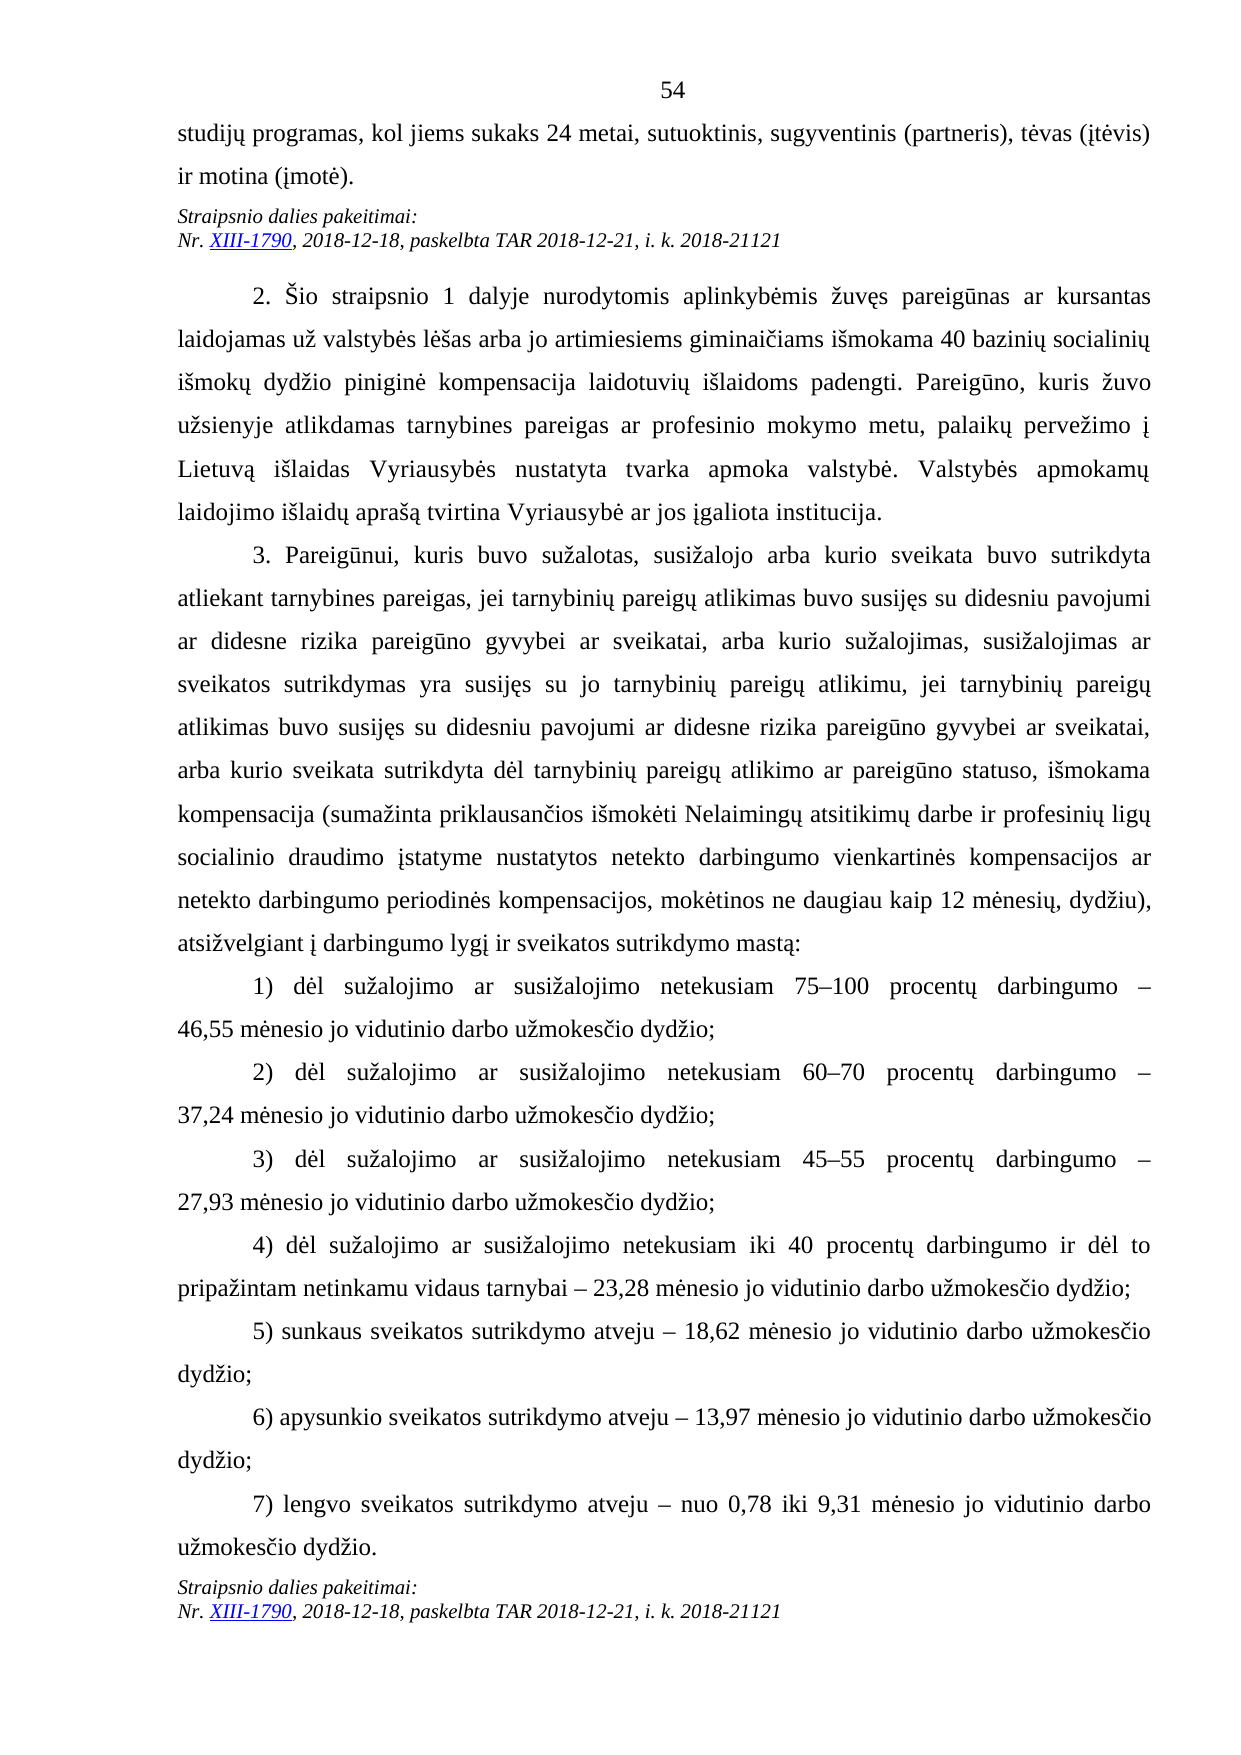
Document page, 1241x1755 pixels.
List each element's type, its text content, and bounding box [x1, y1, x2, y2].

text Nr. XIII-1790, 2018-12-18, paskelbta TAR 2018-12-21, i. k. 2018-21121 [177, 1599, 1152, 1623]
text 6) apysunkio sveikatos sutrikdymo atveju – 13,97 mėnesio jo vidutinio darbo užmokesčio dydžio; [177, 1402, 1152, 1474]
text 2) dėl sužalojimo ar susižalojimo netekusiam 60–70 procentų darbingumo – 37,24 mėnesio jo vidutinio darbo užmokesčio dydžio; [177, 1057, 1152, 1129]
text Straipsnio dalies pakeitimai: [177, 1575, 1152, 1599]
text 4) dėl sužalojimo ar susižalojimo netekusiam iki 40 procentų darbingumo ir dėl to pripažintam netinkamu vidaus tarnybai – 23,28 mėnesio jo vidutinio darbo užmokesčio dydžio; [177, 1230, 1152, 1302]
text Nr. XIII-1790, 2018-12-18, paskelbta TAR 2018-12-21, i. k. 2018-21121 [177, 228, 1152, 252]
text 3. Pareigūnui, kuris buvo sužalotas, susižalojo arba kurio sveikata buvo sutrikdyta atliekant tarnybines pareigas, jei tarnybinių pareigų atlikimas buvo susijęs su didesniu pavojumi ar didesne rizika pareigūno gyvybei ar sveikatai, arba kurio sužalojimas, susižalojimas ar sveikatos sutrikdymas yra susijęs su jo tarnybinių pareigų atlikimu, jei tarnybinių pareigų atlikimas buvo susijęs su didesniu pavojumi ar didesne rizika pareigūno gyvybei ar sveikatai, arba kurio sveikata sutrikdyta dėl tarnybinių pareigų atlikimo ar pareigūno statuso, išmokama kompensacija (sumažinta priklausančios išmokėti Nelaimingų atsitikimų darbe ir profesinių ligų socialinio draudimo įstatyme nustatytos netekto darbingumo vienkartinės kompensacijos ar netekto darbingumo periodinės kompensacijos, mokėtinos ne daugiau kaip 12 mėnesių, dydžiu), atsižvelgiant į darbingumo lygį ir sveikatos sutrikdymo mastą: [177, 540, 1152, 957]
text 3) dėl sužalojimo ar susižalojimo netekusiam 45–55 procentų darbingumo – 27,93 mėnesio jo vidutinio darbo užmokesčio dydžio; [177, 1144, 1152, 1216]
text 5) sunkaus sveikatos sutrikdymo atveju – 18,62 mėnesio jo vidutinio darbo užmokesčio dydžio; [177, 1316, 1152, 1388]
text 1) dėl sužalojimo ar susižalojimo netekusiam 75–100 procentų darbingumo – 46,55 mėnesio jo vidutinio darbo užmokesčio dydžio; [177, 971, 1152, 1043]
text 7) lengvo sveikatos sutrikdymo atveju – nuo 0,78 iki 9,31 mėnesio jo vidutinio darbo užmokesčio dydžio. [177, 1489, 1152, 1561]
text 2. Šio straipsnio 1 dalyje nurodytomis aplinkybėmis žuvęs pareigūnas ar kursantas laidojamas už valstybės lėšas arba jo artimiesiems giminaičiams išmokama 40 bazinių socialinių išmokų dydžio piniginė kompensacija laidotuvių išlaidoms padengti. Pareigūno, kuris žuvo užsienyje atlikdamas tarnybines pareigas ar profesinio mokymo metu, palaikų pervežimo į Lietuvą išlaidas Vyriausybės nustatyta tvarka apmoka valstybė. Valstybės apmokamų laidojimo išlaidų aprašą tvirtina Vyriausybė ar jos įgaliota institucija. [177, 281, 1152, 526]
text Straipsnio dalies pakeitimai: [177, 204, 1152, 228]
text studijų programas, kol jiems sukaks 24 metai, sutuoktinis, sugyventinis (partneris), tėvas (įtėvis) ir motina (įmotė). [177, 118, 1152, 190]
